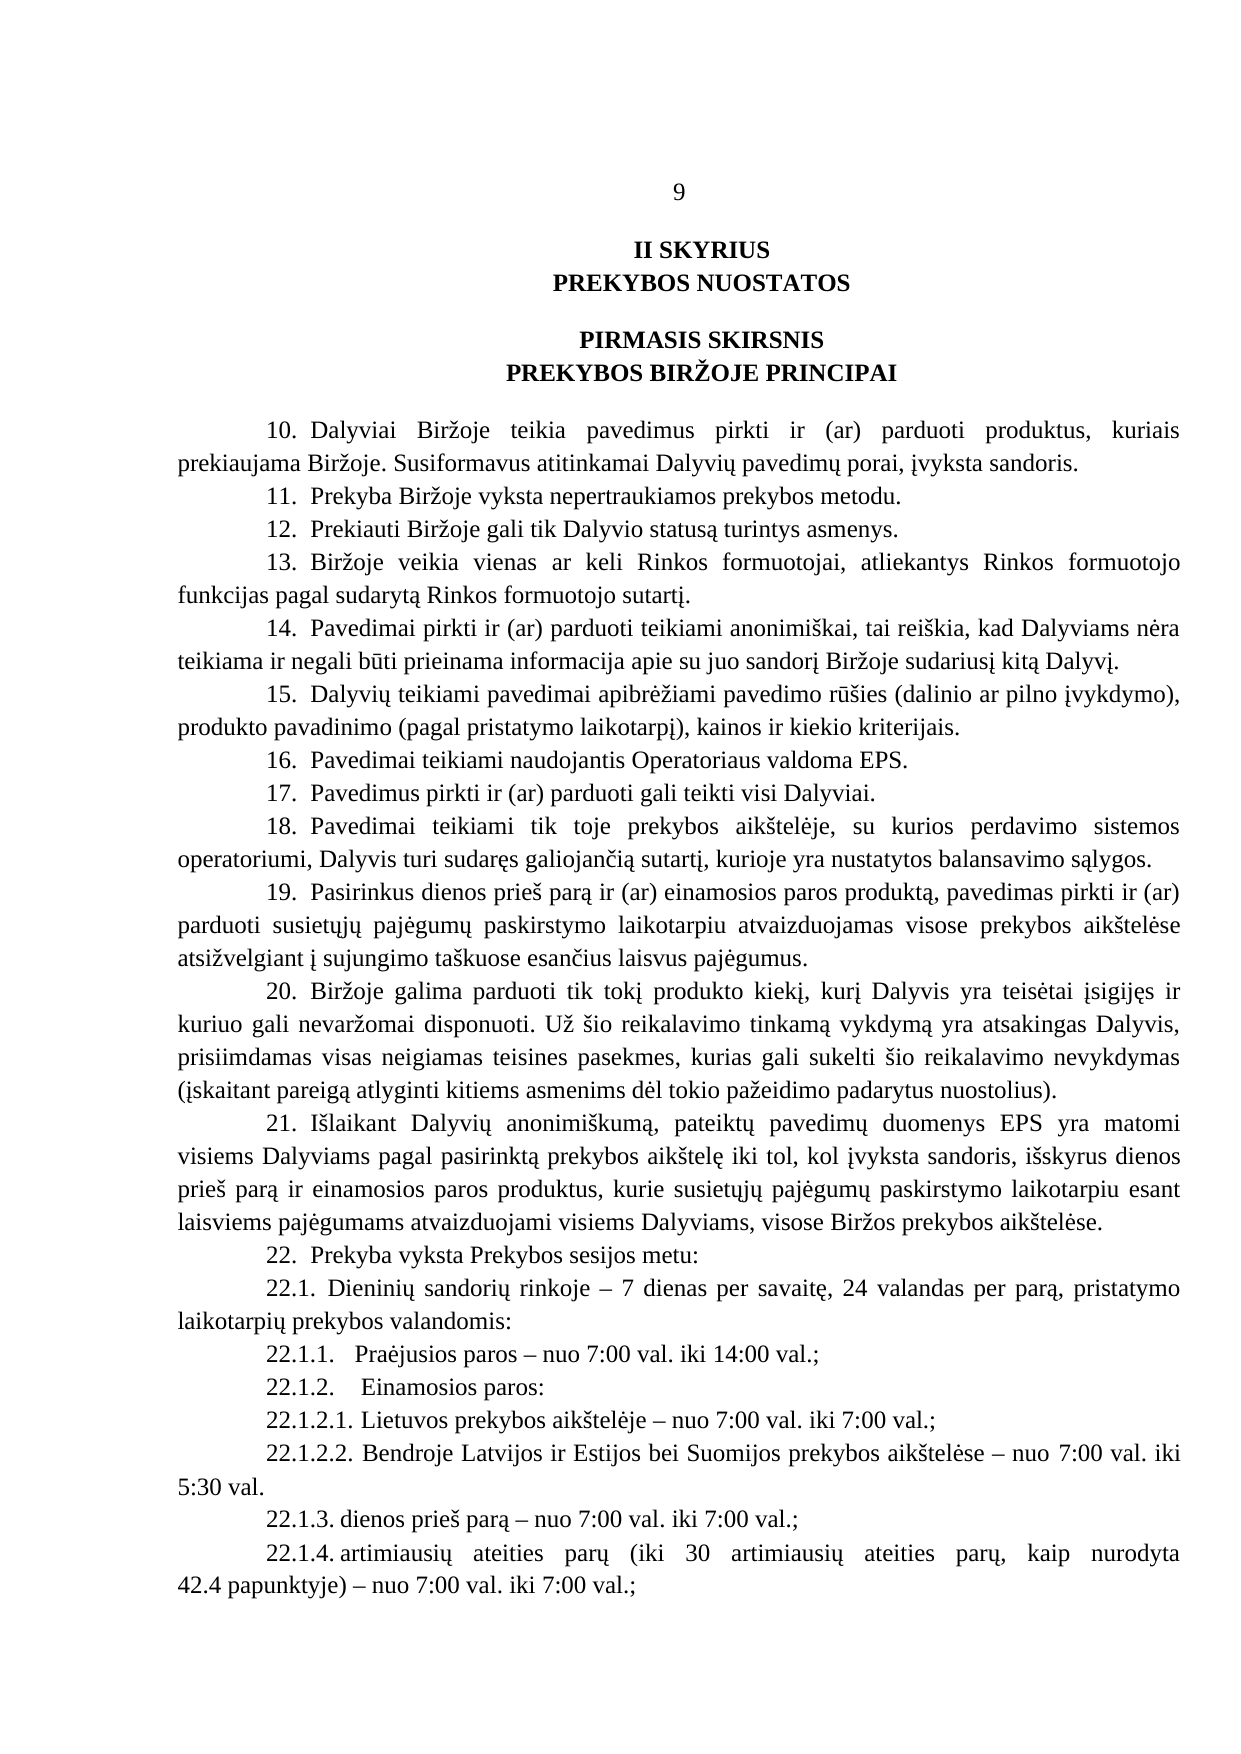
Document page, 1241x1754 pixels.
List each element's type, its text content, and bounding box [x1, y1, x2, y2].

text 12. Prekiauti Biržoje gali tik Dalyvio statusą turintys asmenys. [177, 514, 1181, 543]
text 10. Dalyviai Biržoje teikia pavedimus pirkti ir (ar) parduoti produktus, kuriais prekiaujama Biržoje. Susiformavus atitinkamai Dalyvių pavedimų porai, įvyksta sandoris. [177, 415, 1181, 477]
text 15. Dalyvių teikiami pavedimai apibrėžiami pavedimo rūšies (dalinio ar pilno įvykdymo), produkto pavadinimo (pagal pristatymo laikotarpį), kainos ir kiekio kriterijais. [177, 679, 1181, 741]
text 22.1.2.1. Lietuvos prekybos aikštelėje – nuo 7:00 val. iki 7:00 val.; [177, 1406, 1181, 1434]
text II SKYRIUS PREKYBOS NUOSTATOS [222, 235, 1181, 296]
text 22.1.2.2. Bendroje Latvijos ir Estijos bei Suomijos prekybos aikštelėse – nuo 7:00 val. iki 5:30 val. [177, 1438, 1181, 1500]
text 18. Pavedimai teikiami tik toje prekybos aikštelėje, su kurios perdavimo sistemos operatoriumi, Dalyvis turi sudaręs galiojančią sutartį, kurioje yra nustatytos balansavimo sąlygos. [177, 811, 1181, 873]
text 17. Pavedimus pirkti ir (ar) parduoti gali teikti visi Dalyviai. [177, 778, 1181, 807]
text 22.1.4. artimiausių ateities parų (iki 30 artimiausių ateities parų, kaip nurodyta 42.4 papunktyje) – nuo 7:00 val. iki 7:00 val.; [177, 1538, 1181, 1599]
text 14. Pavedimai pirkti ir (ar) parduoti teikiami anonimiškai, tai reiškia, kad Dalyviams nėra teikiama ir negali būti prieinama informacija apie su juo sandorį Biržoje sudariusį kitą Dalyvį. [177, 613, 1181, 675]
text 21. Išlaikant Dalyvių anonimiškumą, pateiktų pavedimų duomenys EPS yra matomi visiems Dalyviams pagal pasirinktą prekybos aikštelę iki tol, kol įvyksta sandoris, išskyrus dienos prieš parą ir einamosios paros produktus, kurie susietųjų pajėgumų paskirstymo laikotarpiu esant laisviems pajėgumams atvaizduojami visiems Dalyviams, visose Biržos prekybos aikštelėse. [177, 1108, 1181, 1236]
text 16. Pavedimai teikiami naudojantis Operatoriaus valdoma EPS. [177, 745, 1181, 774]
text 11. Prekyba Biržoje vyksta nepertraukiamos prekybos metodu. [177, 481, 1181, 510]
text 22.1.1. Praėjusios paros – nuo 7:00 val. iki 14:00 val.; [177, 1339, 1181, 1368]
text PIRMASIS SKIRSNIS PREKYBOS BIRŽOJE PRINCIPAI [222, 325, 1181, 387]
text 22. Prekyba vyksta Prekybos sesijos metu: [177, 1240, 1181, 1269]
text 22.1. Dieninių sandorių rinkoje – 7 dienas per savaitę, 24 valandas per parą, pristatymo laikotarpių prekybos valandomis: [177, 1273, 1181, 1335]
text 19. Pasirinkus dienos prieš parą ir (ar) einamosios paros produktą, pavedimas pirkti ir (ar) parduoti susietųjų pajėgumų paskirstymo laikotarpiu atvaizduojamas visose prekybos aikštelėse atsižvelgiant į sujungimo taškuose esančius laisvus pajėgumus. [177, 877, 1181, 972]
text 13. Biržoje veikia vienas ar keli Rinkos formuotojai, atliekantys Rinkos formuotojo funkcijas pagal sudarytą Rinkos formuotojo sutartį. [177, 547, 1181, 609]
text 20. Biržoje galima parduoti tik tokį produkto kiekį, kurį Dalyvis yra teisėtai įsigijęs ir kuriuo gali nevaržomai disponuoti. Už šio reikalavimo tinkamą vykdymą yra atsakingas Dalyvis, prisiimdamas visas neigiamas teisines pasekmes, kurias gali sukelti šio reikalavimo nevykdymas (įskaitant pareigą atlyginti kitiems asmenims dėl tokio pažeidimo padarytus nuostolius). [177, 976, 1181, 1104]
text 22.1.3. dienos prieš parą – nuo 7:00 val. iki 7:00 val.; [177, 1504, 1181, 1533]
text 22.1.2. Einamosios paros: [177, 1372, 1181, 1401]
